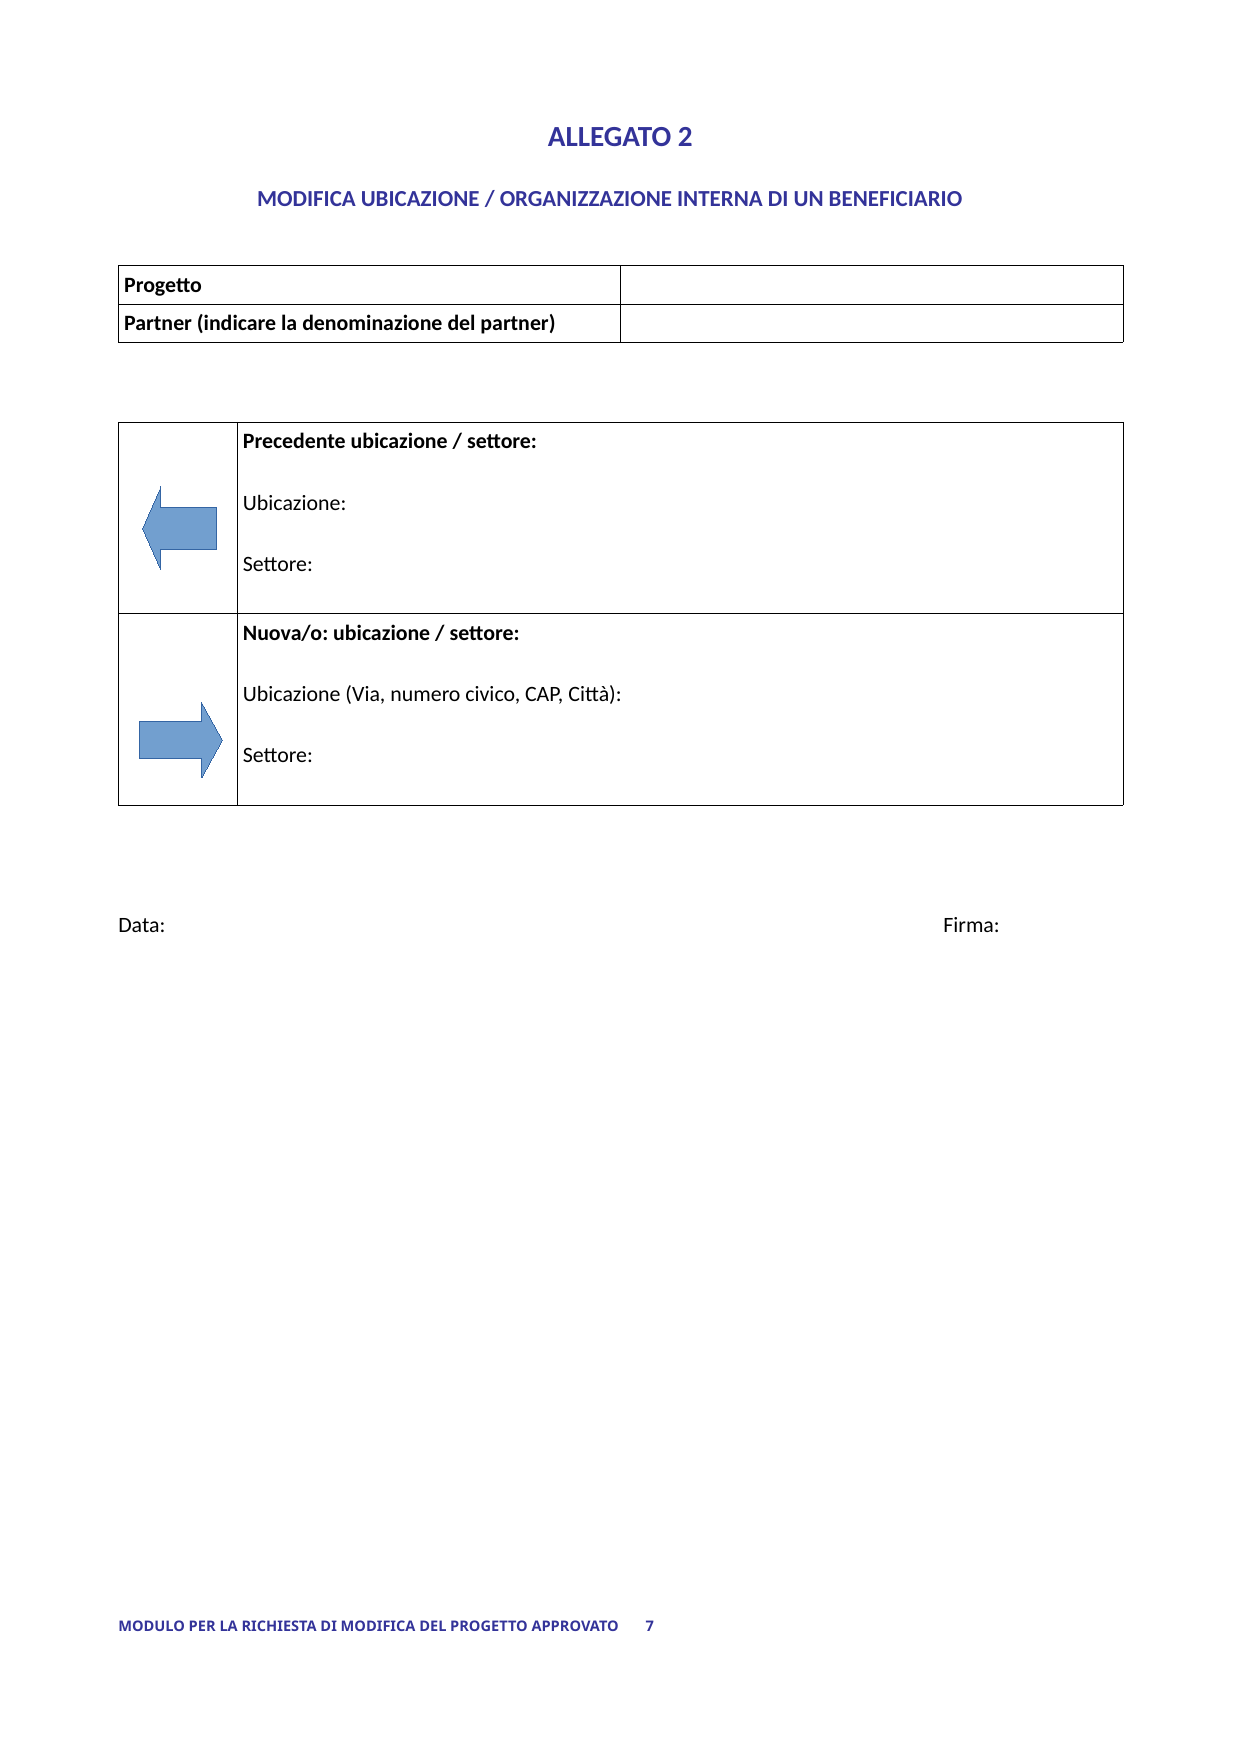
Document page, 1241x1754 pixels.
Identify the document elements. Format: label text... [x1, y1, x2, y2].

table_header Progetto [119, 266, 620, 303]
text ALLEGATO 2 [118, 118, 1122, 154]
text MODIFICA UBICAZIONE / ORGANIZZAZIONE INTERNA DI UN BENEFICIARIO [118, 184, 1122, 212]
table_cell Partner (indicare la denominazione del partner) [119, 305, 620, 342]
text Data: Firma: [118, 911, 1122, 938]
table_header [119, 423, 237, 613]
table_header Precedente ubicazione / settore: Ubicazione: Settore: [238, 423, 1123, 613]
table_cell [621, 305, 1123, 342]
table_header [621, 266, 1123, 303]
table_cell Nuova/o: ubicazione / settore: Ubicazione (Via, numero civico, CAP, Città): Settore: [238, 614, 1123, 804]
table_cell [119, 614, 237, 804]
